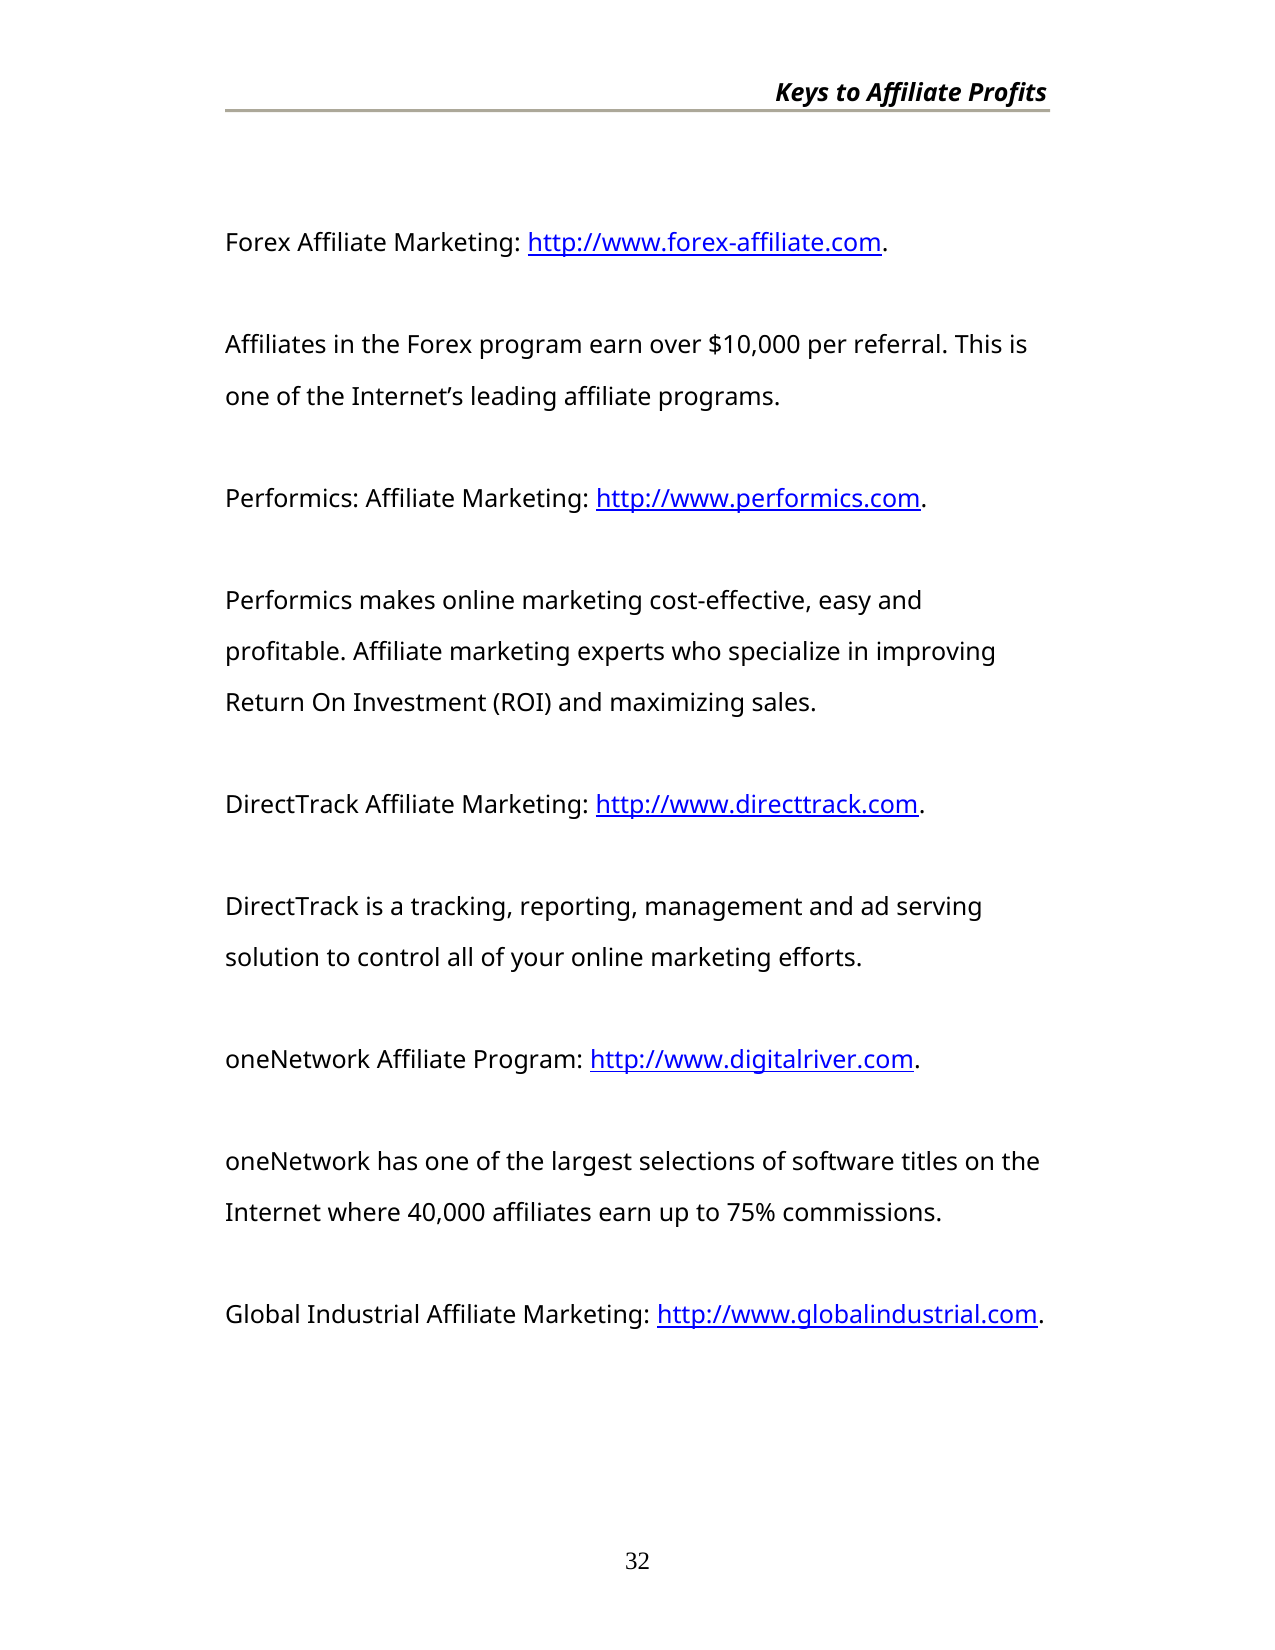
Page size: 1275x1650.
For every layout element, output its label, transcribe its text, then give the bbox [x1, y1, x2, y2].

text DirectTrack Affiliate Marketing: http://www.directtrack.com. [225, 786, 1050, 821]
text Forex Affiliate Marketing: http://www.forex-affiliate.com. [225, 225, 1050, 259]
text Performics: Affiliate Marketing: http://www.performics.com. [225, 480, 1050, 514]
text oneNetwork has one of the largest selections of software titles on the Internet where 40,000 affiliates earn up to 75% commissions. [225, 1144, 1050, 1229]
text Affiliates in the Forex program earn over $10,000 per referral. This is one of the Internet’s leading affiliate programs. [225, 327, 1050, 412]
text Global Industrial Affiliate Marketing: http://www.globalindustrial.com. [225, 1297, 1050, 1331]
text DirectTrack is a tracking, reporting, management and ad serving solution to control all of your online marketing efforts. [225, 888, 1050, 974]
text Performics makes online marketing cost-effective, easy and profitable. Affiliate marketing experts who specialize in improving Return On Investment (ROI) and maximizing sales. [225, 582, 1050, 718]
text oneNetwork Affiliate Program: http://www.digitalriver.com. [225, 1042, 1050, 1076]
